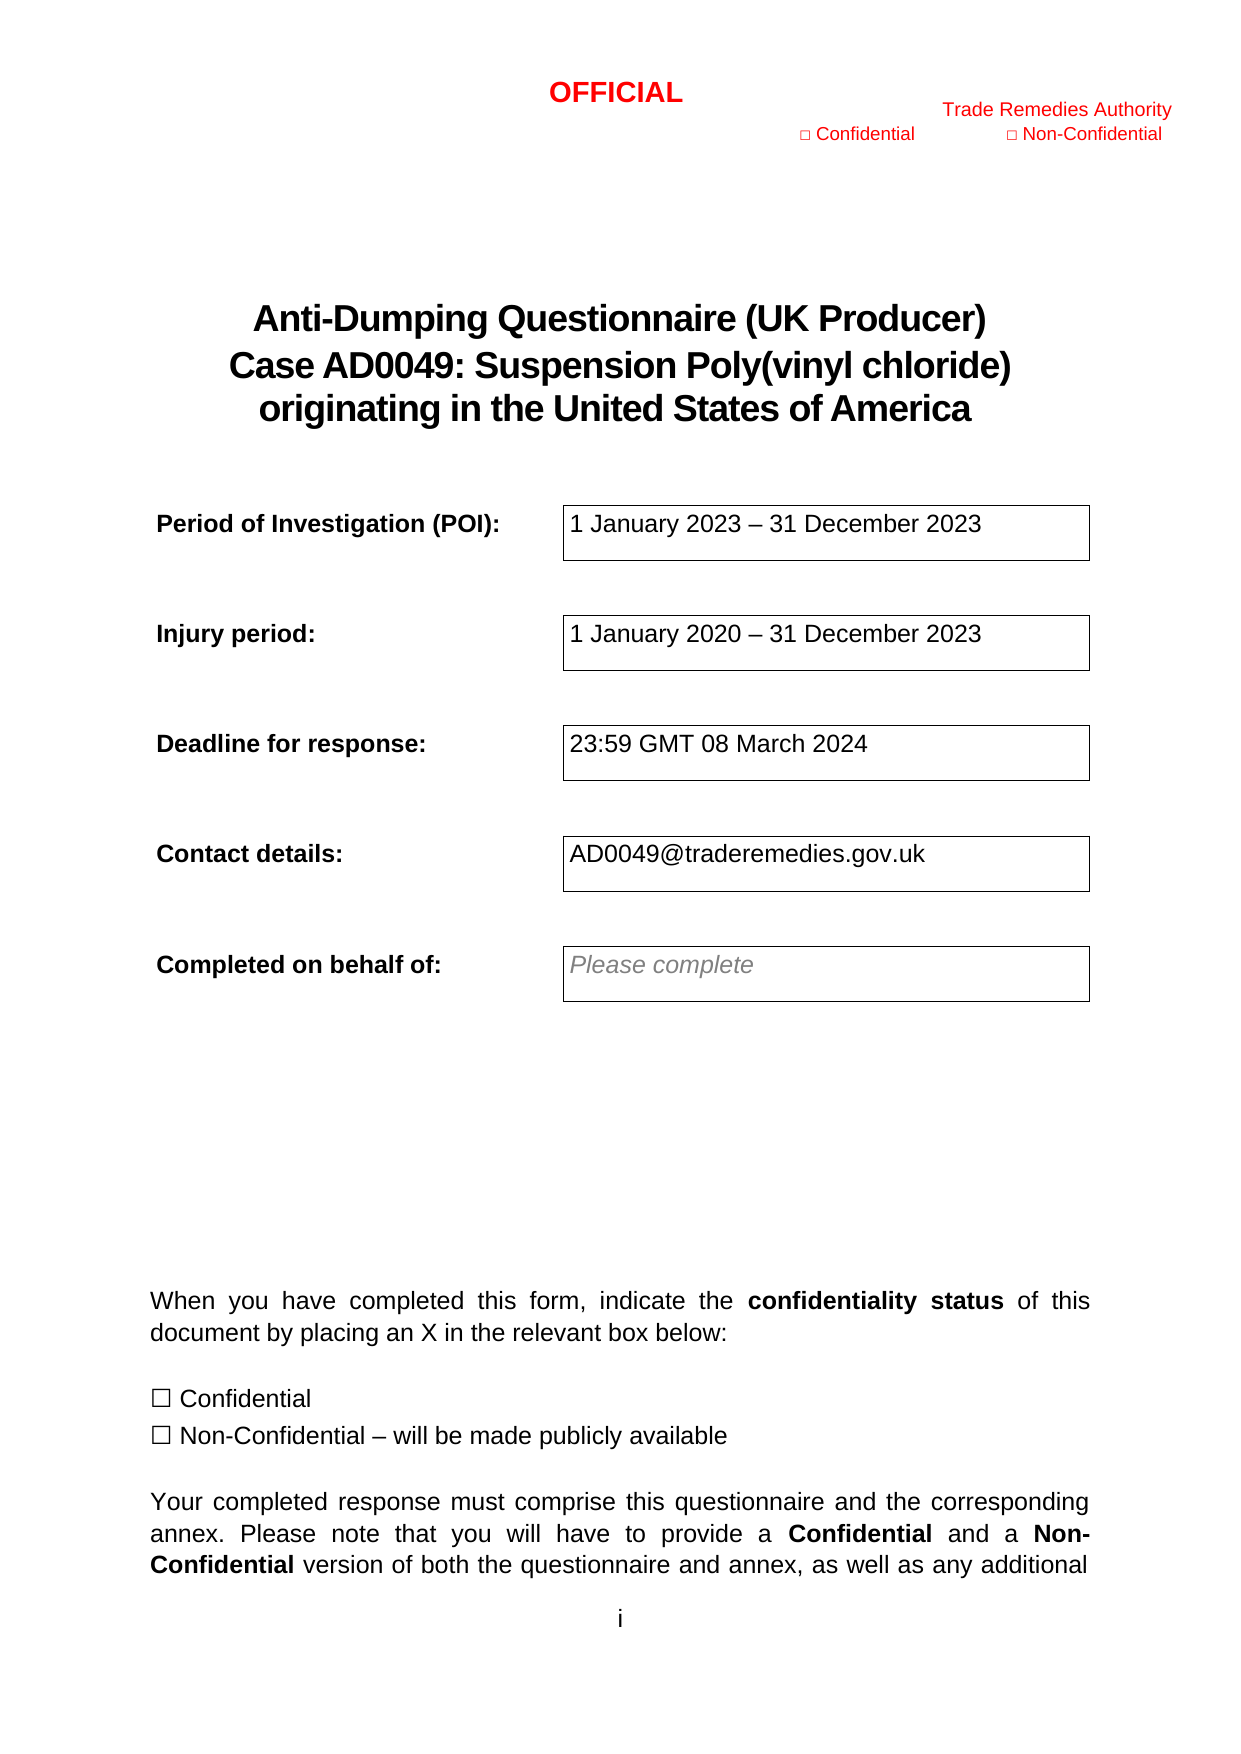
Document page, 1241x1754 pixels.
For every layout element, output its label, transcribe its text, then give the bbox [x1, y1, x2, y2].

text ☐ Confidential [150, 1381, 1090, 1415]
table_cell Deadline for response: [150, 725, 563, 780]
table_cell [150, 560, 563, 615]
table_cell [150, 780, 563, 836]
text ☐ Non-Confidential – will be made publicly available [150, 1418, 1090, 1452]
table_cell [564, 561, 1089, 615]
table_header 1 January 2023 – 31 December 2023 [564, 506, 1089, 560]
text Your completed response must comprise this questionnaire and the corresponding annex. Please note that you will have to provide a Confidential and a Non-Confidential version of both the questionnaire and annex, as well as any additional [150, 1487, 1090, 1579]
table_cell Contact details: [150, 836, 563, 891]
table_cell AD0049@traderemedies.gov.uk [564, 837, 1089, 891]
table_cell [564, 781, 1089, 836]
title Case AD0049: Suspension Poly(vinyl chloride) originating in the United States of America [150, 343, 1090, 429]
table_cell [564, 892, 1089, 946]
table_cell [150, 670, 563, 725]
title Anti-Dumping Questionnaire (UK Producer) [150, 296, 1090, 339]
table_cell 1 January 2020 – 31 December 2023 [564, 616, 1089, 670]
table_cell [564, 671, 1089, 725]
table_cell 23:59 GMT 08 March 2024 [564, 726, 1089, 780]
table_cell Injury period: [150, 615, 563, 670]
table_cell Please complete [564, 947, 1089, 1001]
table_header Period of Investigation (POI): [150, 505, 563, 560]
table_cell Completed on behalf of: [150, 946, 563, 1001]
table_cell [150, 891, 563, 946]
text When you have completed this form, indicate the confidentiality status of this document by placing an X in the relevant box below: [150, 1286, 1090, 1346]
